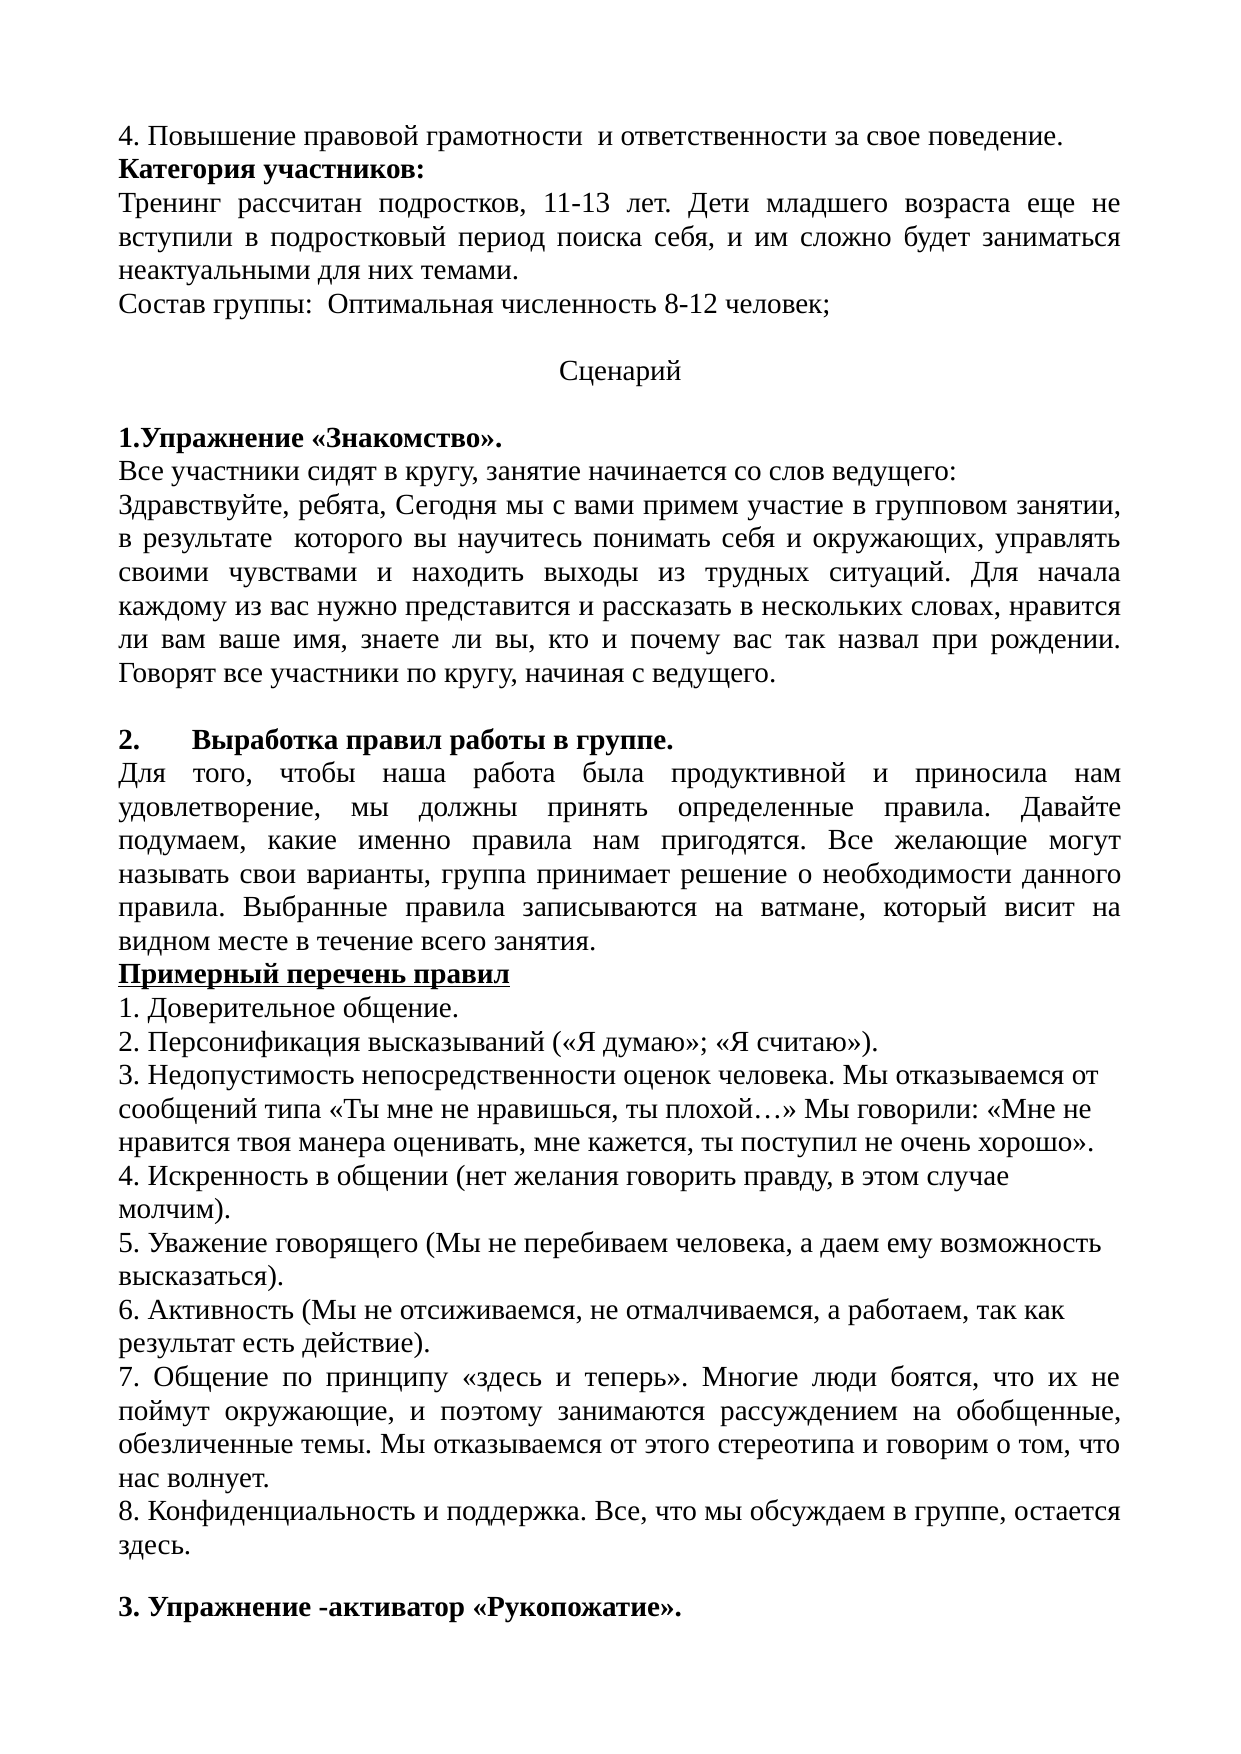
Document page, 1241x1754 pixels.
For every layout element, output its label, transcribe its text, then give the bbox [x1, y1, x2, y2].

text Категория участников: [118, 152, 1122, 185]
text Здравствуйте, ребята, Сегодня мы с вами примем участие в групповом занятии, в результате которого вы научитесь понимать себя и окружающих, управлять своими чувствами и находить выходы из трудных ситуаций. Для начала каждому из вас нужно представится и рассказать в нескольких словах, нравится ли вам ваше имя, знаете ли вы, кто и почему вас так назвал при рождении. Говорят все участники по кругу, начиная с ведущего. [118, 487, 1122, 688]
text Для того, чтобы наша работа была продуктивной и приносила нам удовлетворение, мы должны принять определенные правила. Давайте подумаем, какие именно правила нам пригодятся. Все желающие могут называть свои варианты, группа принимает решение о необходимости данного правила. Выбранные правила записываются на ватмане, который висит на видном месте в течение всего занятия. [118, 755, 1122, 957]
list Упражнение «Знакомство». [118, 420, 1122, 453]
text 3. Недопустимость непосредственности оценок человека. Мы отказываемся от сообщений типа «Ты мне не нравишься, ты плохой…» Мы говорили: «Мне не нравится твоя манера оценивать, мне кажется, ты поступил не очень хорошо». [118, 1057, 1122, 1158]
text Примерный перечень правил [118, 957, 1122, 990]
text 5. Уважение говорящего (Мы не перебиваем человека, а даем ему возможность высказаться). [118, 1225, 1122, 1292]
text 4. Искренность в общении (нет желания говорить правду, в этом случае молчим). [118, 1158, 1122, 1225]
text Сценарий [118, 353, 1122, 386]
text 7. Общение по принципу «здесь и теперь». Многие люди боятся, что их не поймут окружающие, и поэтому занимаются рассуждением на обобщенные, обезличенные темы. Мы отказываемся от этого стереотипа и говорим о том, что нас волнует. [118, 1359, 1122, 1493]
text 2. Выработка правил работы в группе. [118, 722, 1122, 755]
text 3. Упражнение -активатор «Рукопожатие». [118, 1589, 1122, 1622]
text Все участники сидят в кругу, занятие начинается со слов ведущего: [118, 453, 1122, 487]
text 2. Персонификация высказываний («Я думаю»; «Я считаю»). [118, 1024, 1122, 1057]
text 6. Активность (Мы не отсиживаемся, не отмалчиваемся, а работаем, так как результат есть действие). [118, 1292, 1122, 1359]
text Состав группы: Оптимальная численность 8-12 человек; [118, 286, 1122, 319]
text 8. Конфиденциальность и поддержка. Все, что мы обсуждаем в группе, остается здесь. [118, 1493, 1122, 1560]
text 1. Доверительное общение. [118, 990, 1122, 1024]
text 4. Повышение правовой грамотности и ответственности за свое поведение. [118, 118, 1122, 152]
text Тренинг рассчитан подростков, 11-13 лет. Дети младшего возраста еще не вступили в подростковый период поиска себя, и им сложно будет заниматься неактуальными для них темами. [118, 185, 1122, 286]
